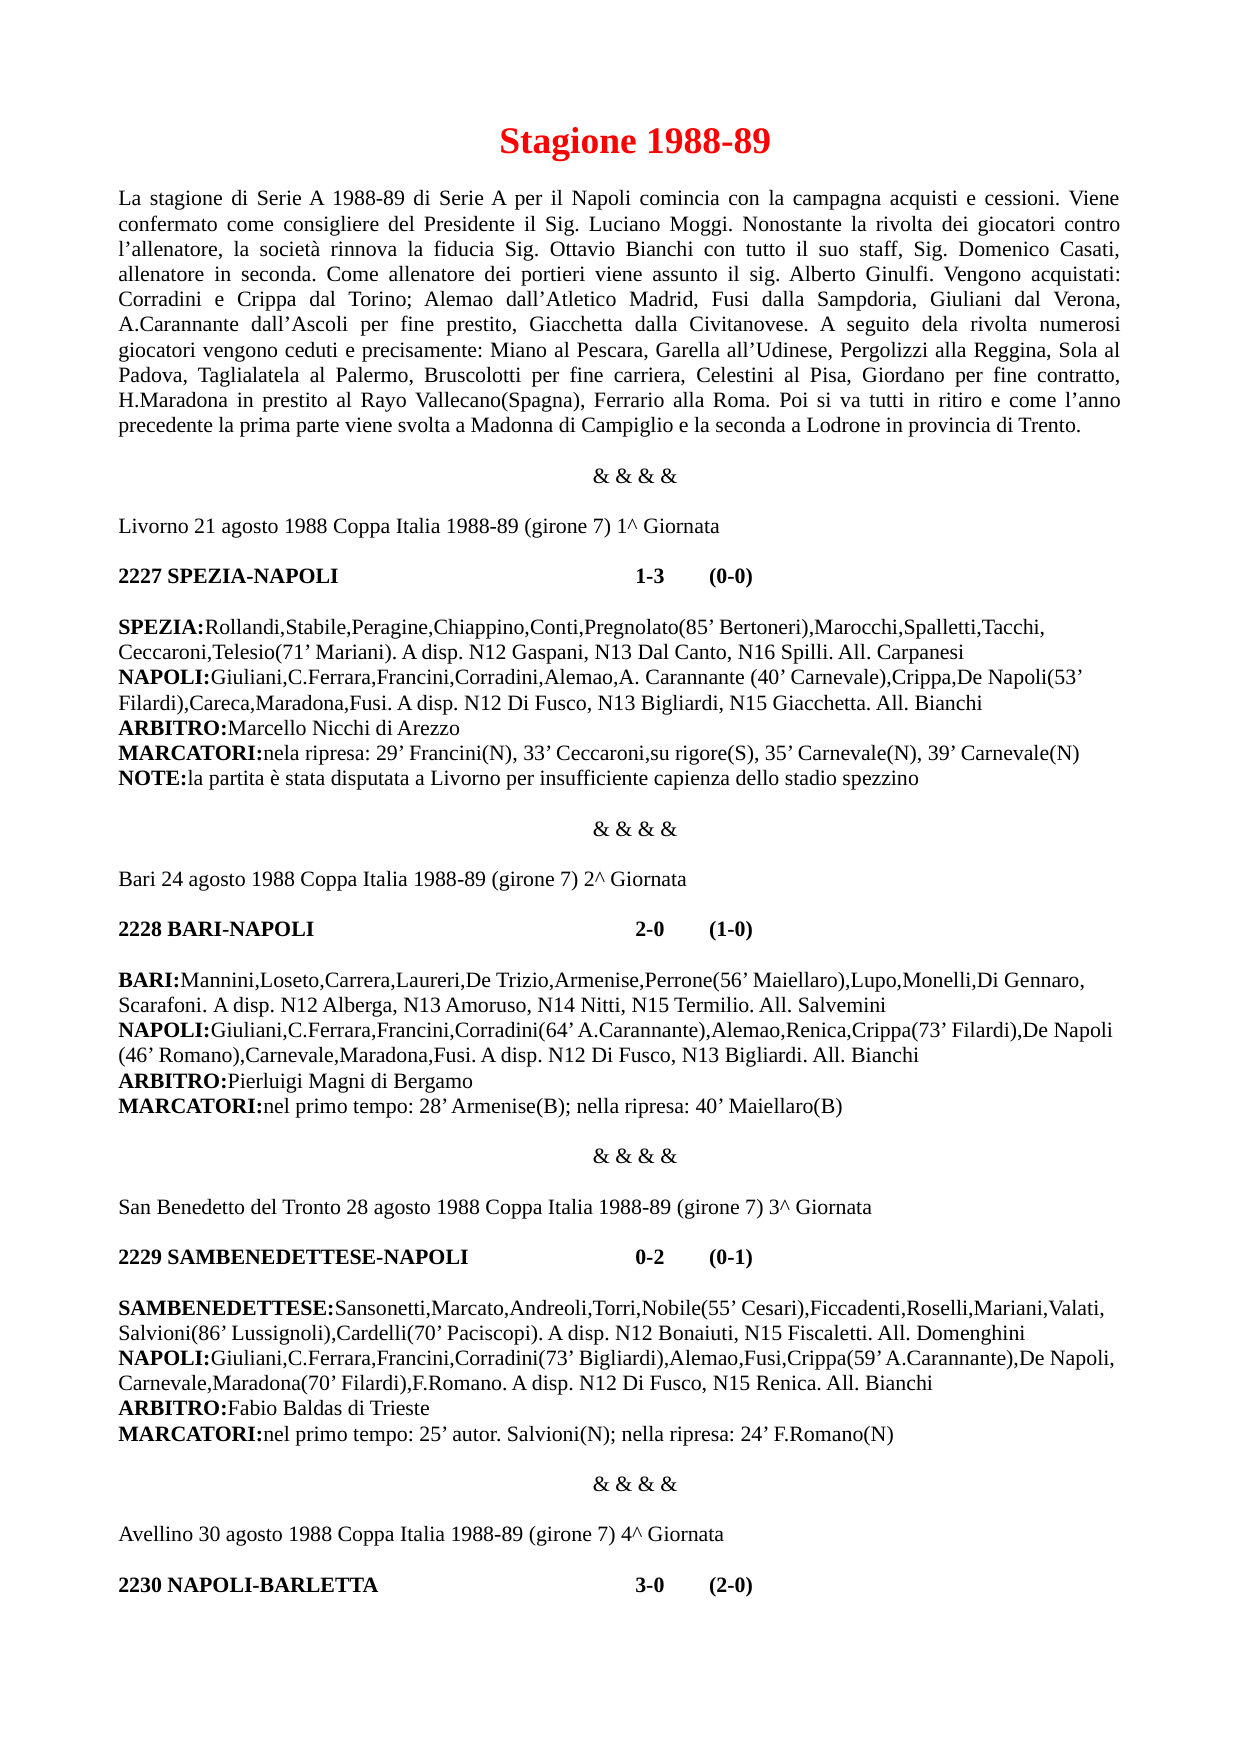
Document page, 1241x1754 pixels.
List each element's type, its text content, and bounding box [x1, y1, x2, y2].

text & & & & [118, 463, 1152, 488]
text & & & & [118, 816, 1152, 841]
text & & & & [118, 1471, 1152, 1496]
text Filardi),Careca,Maradona,Fusi. A disp. N12 Di Fusco, N13 Bigliardi, N15 Giacchetta. All. Bianchi [118, 689, 1152, 715]
text Scarafoni. A disp. N12 Alberga, N13 Amoruso, N14 Nitti, N15 Termilio. All. Salvemini [118, 992, 1152, 1017]
text MARCATORI:nela ripresa: 29’ Francini(N), 33’ Ceccaroni,su rigore(S), 35’ Carnevale(N), 39’ Carnevale(N) [118, 740, 1152, 765]
text (46’ Romano),Carnevale,Maradona,Fusi. A disp. N12 Di Fusco, N13 Bigliardi. All. Bianchi [118, 1042, 1152, 1068]
text NOTE:la partita è stata disputata a Livorno per insufficiente capienza dello stadio spezzino [118, 765, 1152, 790]
text 2227 SPEZIA-NAPOLI 1-3 (0-0) [118, 563, 1152, 589]
text 2228 BARI-NAPOLI 2-0 (1-0) [118, 916, 1152, 942]
text SAMBENEDETTESE:Sansonetti,Marcato,Andreoli,Torri,Nobile(55’ Cesari),Ficcadenti,Roselli,Mariani,Valati, [118, 1294, 1152, 1320]
text MARCATORI:nel primo tempo: 25’ autor. Salvioni(N); nella ripresa: 24’ F.Romano(N) [118, 1421, 1152, 1446]
text ARBITRO:Pierluigi Magni di Bergamo [118, 1068, 1152, 1093]
text 2230 NAPOLI-BARLETTA 3-0 (2-0) [118, 1572, 1152, 1597]
text SPEZIA:Rollandi,Stabile,Peragine,Chiappino,Conti,Pregnolato(85’ Bertoneri),Marocchi,Spalletti,Tacchi, [118, 614, 1152, 639]
text NAPOLI:Giuliani,C.Ferrara,Francini,Corradini(64’ A.Carannante),Alemao,Renica,Crippa(73’ Filardi),De Napoli [118, 1017, 1152, 1042]
text ARBITRO:Fabio Baldas di Trieste [118, 1395, 1152, 1421]
text Salvioni(86’ Lussignoli),Cardelli(70’ Paciscopi). A disp. N12 Bonaiuti, N15 Fiscaletti. All. Domenghini [118, 1320, 1152, 1345]
text Livorno 21 agosto 1988 Coppa Italia 1988-89 (girone 7) 1^ Giornata [118, 513, 1152, 538]
text La stagione di Serie A 1988-89 di Serie A per il Napoli comincia con la campagna acquisti e cessioni. Viene confermato come consigliere del Presidente il Sig. Luciano Moggi. Nonostante la rivolta dei giocatori contro l’allenatore, la società rinnova la fiducia Sig. Ottavio Bianchi con tutto il suo staff, Sig. Domenico Casati, allenatore in seconda. Come allenatore dei portieri viene assunto il sig. Alberto Ginulfi. Vengono acquistati: Corradini e Crippa dal Torino; Alemao dall’Atletico Madrid, Fusi dalla Sampdoria, Giuliani dal Verona, A.Carannante dall’Ascoli per fine prestito, Giacchetta dalla Civitanovese. A seguito dela rivolta numerosi giocatori vengono ceduti e precisamente: Miano al Pescara, Garella all’Udinese, Pergolizzi alla Reggina, Sola al Padova, Taglialatela al Palermo, Bruscolotti per fine carriera, Celestini al Pisa, Giordano per fine contratto, H.Maradona in prestito al Rayo Vallecano(Spagna), Ferrario alla Roma. Poi si va tutti in ritiro e come l’anno precedente la prima parte viene svolta a Madonna di Campiglio e la seconda a Lodrone in provincia di Trento. [118, 185, 1122, 437]
text Carnevale,Maradona(70’ Filardi),F.Romano. A disp. N12 Di Fusco, N15 Renica. All. Bianchi [118, 1370, 1152, 1395]
text Bari 24 agosto 1988 Coppa Italia 1988-89 (girone 7) 2^ Giornata [118, 866, 1152, 891]
text Avellino 30 agosto 1988 Coppa Italia 1988-89 (girone 7) 4^ Giornata [118, 1521, 1152, 1547]
text & & & & [118, 1143, 1152, 1168]
text MARCATORI:nel primo tempo: 28’ Armenise(B); nella ripresa: 40’ Maiellaro(B) [118, 1093, 1152, 1118]
text San Benedetto del Tronto 28 agosto 1988 Coppa Italia 1988-89 (girone 7) 3^ Giornata [118, 1194, 1152, 1219]
text BARI:Mannini,Loseto,Carrera,Laureri,De Trizio,Armenise,Perrone(56’ Maiellaro),Lupo,Monelli,Di Gennaro, [118, 967, 1152, 992]
text 2229 SAMBENEDETTESE-NAPOLI 0-2 (0-1) [118, 1244, 1152, 1269]
text ARBITRO:Marcello Nicchi di Arezzo [118, 715, 1152, 740]
text Ceccaroni,Telesio(71’ Mariani). A disp. N12 Gaspani, N13 Dal Canto, N16 Spilli. All. Carpanesi [118, 639, 1152, 664]
text Stagione 1988-89 [118, 118, 1152, 161]
text NAPOLI:Giuliani,C.Ferrara,Francini,Corradini,Alemao,A. Carannante (40’ Carnevale),Crippa,De Napoli(53’ [118, 664, 1152, 689]
text NAPOLI:Giuliani,C.Ferrara,Francini,Corradini(73’ Bigliardi),Alemao,Fusi,Crippa(59’ A.Carannante),De Napoli, [118, 1345, 1152, 1370]
